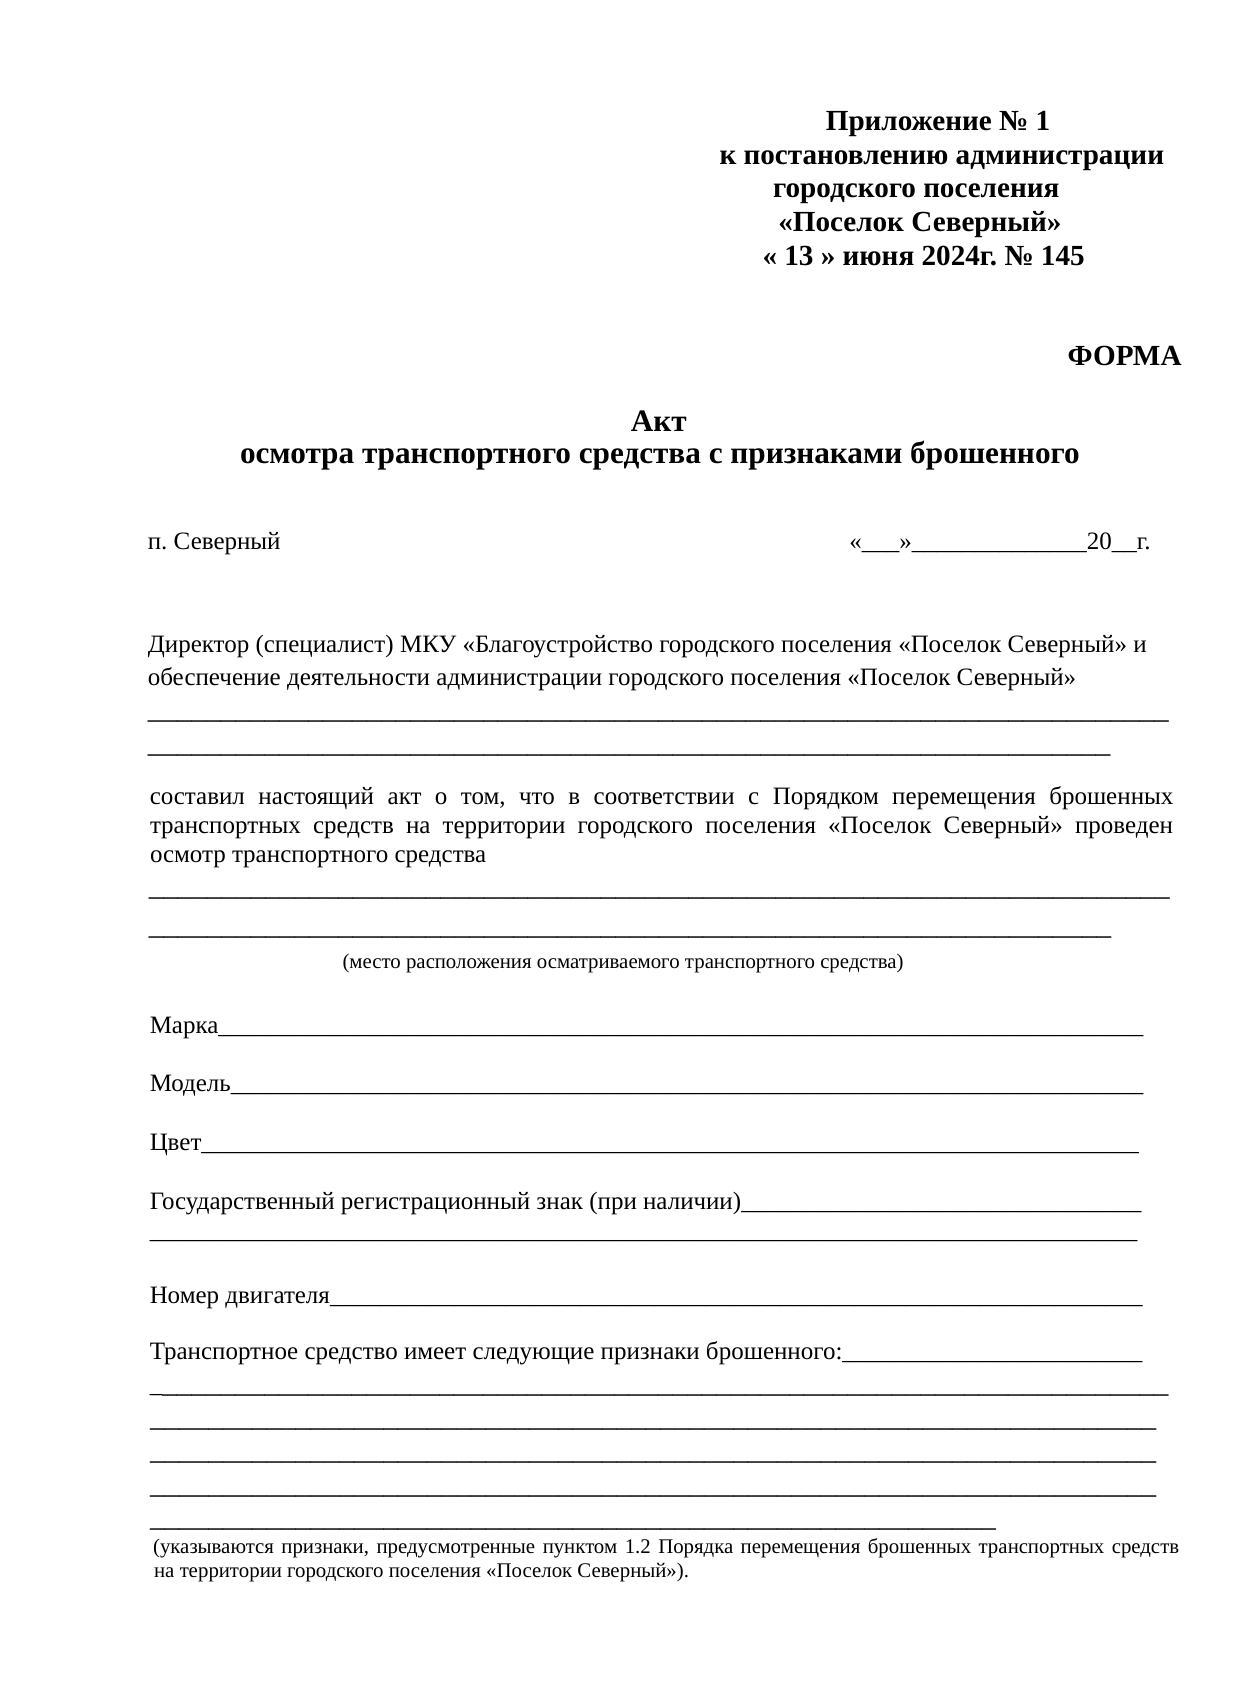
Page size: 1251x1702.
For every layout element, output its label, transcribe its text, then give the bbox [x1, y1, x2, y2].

text Модель_________________________________________________________________________ [149, 1068, 1181, 1097]
text п. Северный «___»______________20__г. [148, 526, 1181, 554]
text к постановлению администрации [148, 137, 1181, 171]
text ФОРМА [148, 338, 1181, 372]
text Приложение № 1 [148, 103, 1181, 137]
text _________________________________________________________________________________________________________________________________________________________________________________________________________________________________________________________________________ [149, 1395, 1168, 1533]
text осмотра транспортного средства с признаками брошенного [168, 438, 1152, 470]
text (место расположения осматриваемого транспортного средства) [342, 949, 1180, 973]
text городского поселения «Поселок Северный» [148, 171, 1181, 238]
text Марка__________________________________________________________________________ [149, 1010, 1181, 1038]
text Директор (специалист) МКУ «Благоустройство городского поселения «Поселок Северный» и обеспечение деятельности администрации городского поселения «Поселок Северный» ________________________________________________________________________________________________________________________________________ [148, 629, 1181, 758]
text Цвет___________________________________________________________________________ [149, 1127, 1181, 1156]
text Транспортное средство имеет следующие признаки брошенного:________________________ [149, 1336, 1168, 1364]
text составил настоящий акт о том, что в соответствии с Порядком перемещения брошенных транспортных средств на территории городского поселения «Поселок Северный» проведен осмотр транспортного средства [149, 781, 1174, 868]
text _______________________________________________________________________________ [149, 1215, 1167, 1244]
text (указываются признаки, предусмотренные пунктом 1.2 Порядка перемещения брошенных транспортных средств на территории городского поселения «Поселок Северный»). [153, 1533, 1180, 1582]
text ______________________________________________________________________ [149, 1365, 1168, 1394]
text « 13 » июня 2024г. № 145 [148, 238, 1181, 271]
text ________________________________________________________________________________________________________________________________________ [148, 868, 1181, 940]
text Номер двигателя_________________________________________________________________ [149, 1281, 1181, 1309]
text Акт [168, 405, 1149, 438]
text Государственный регистрационный знак (при наличии)________________________________ [149, 1186, 1167, 1215]
